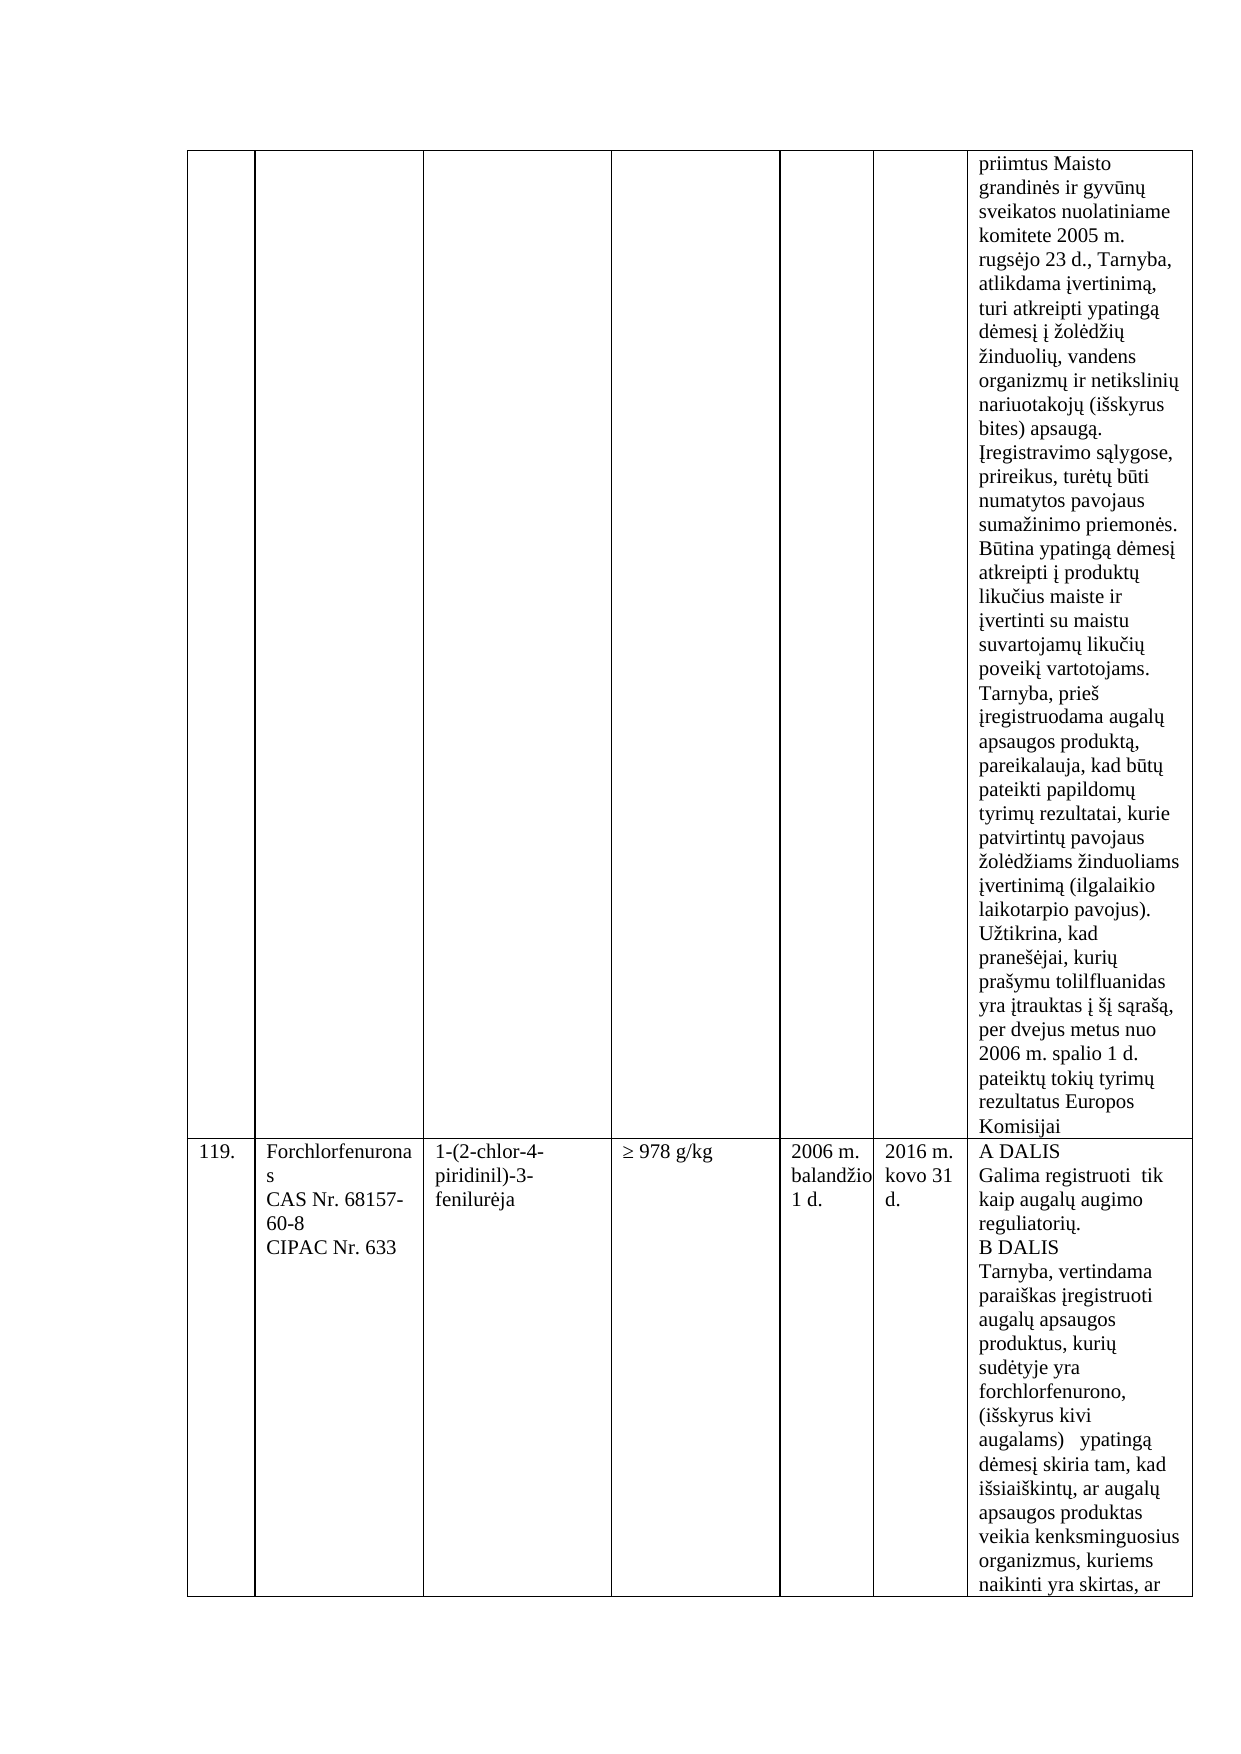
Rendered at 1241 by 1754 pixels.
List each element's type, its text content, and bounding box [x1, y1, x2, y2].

table_cell [256, 151, 423, 1138]
table_cell 2016 m. kovo 31 d. [874, 1139, 967, 1596]
table_cell [781, 151, 873, 1138]
table_cell priimtus Maisto grandinės ir gyvūnų sveikatos nuolatiniame komitete 2005 m. rugsėjo 23 d., Tarnyba, atlikdama įvertinimą, turi atkreipti ypatingą dėmesį į žolėdžių žinduolių, vandens organizmų ir netikslinių nariuotakojų (išskyrus bites) apsaugą. Įregistravimo sąlygose, prireikus, turėtų būti numatytos pavojaus sumažinimo priemonės. Būtina ypatingą dėmesį atkreipti į produktų likučius maiste ir įvertinti su maistu suvartojamų likučių poveikį vartotojams. Tarnyba, prieš įregistruodama augalų apsaugos produktą, pareikalauja, kad būtų pateikti papildomų tyrimų rezultatai, kurie patvirtintų pavojaus žolėdžiams žinduoliams įvertinimą (ilgalaikio laikotarpio pavojus). Užtikrina, kad pranešėjai, kurių prašymu tolilfluanidas yra įtrauktas į šį sąrašą, per dvejus metus nuo 2006 m. spalio 1 d. pateiktų tokių tyrimų rezultatus Europos Komisijai [968, 151, 1192, 1138]
table_cell ≥ 978 g/kg [612, 1139, 779, 1596]
table_cell Forchlorfenuronas CAS Nr. 68157-60-8 CIPAC Nr. 633 [256, 1139, 423, 1596]
table_cell [612, 151, 779, 1138]
table_cell [188, 151, 254, 1138]
table_cell 2006 m. balandžio 1 d. [781, 1139, 873, 1596]
table_cell 1-(2-chlor-4-piridinil)-3-fenilurėja [424, 1139, 611, 1596]
table_cell [874, 151, 967, 1138]
table_cell [424, 151, 611, 1138]
table_cell 119. [188, 1139, 254, 1596]
table_cell A DALIS Galima registruoti tik kaip augalų augimo reguliatorių. B DALIS Tarnyba, vertindama paraiškas įregistruoti augalų apsaugos produktus, kurių sudėtyje yra forchlorfenurono, (išskyrus kivi augalams) ypatingą dėmesį skiria tam, kad išsiaiškintų, ar augalų apsaugos produktas veikia kenksminguosius organizmus, kuriems naikinti yra skirtas, ar [968, 1139, 1192, 1596]
